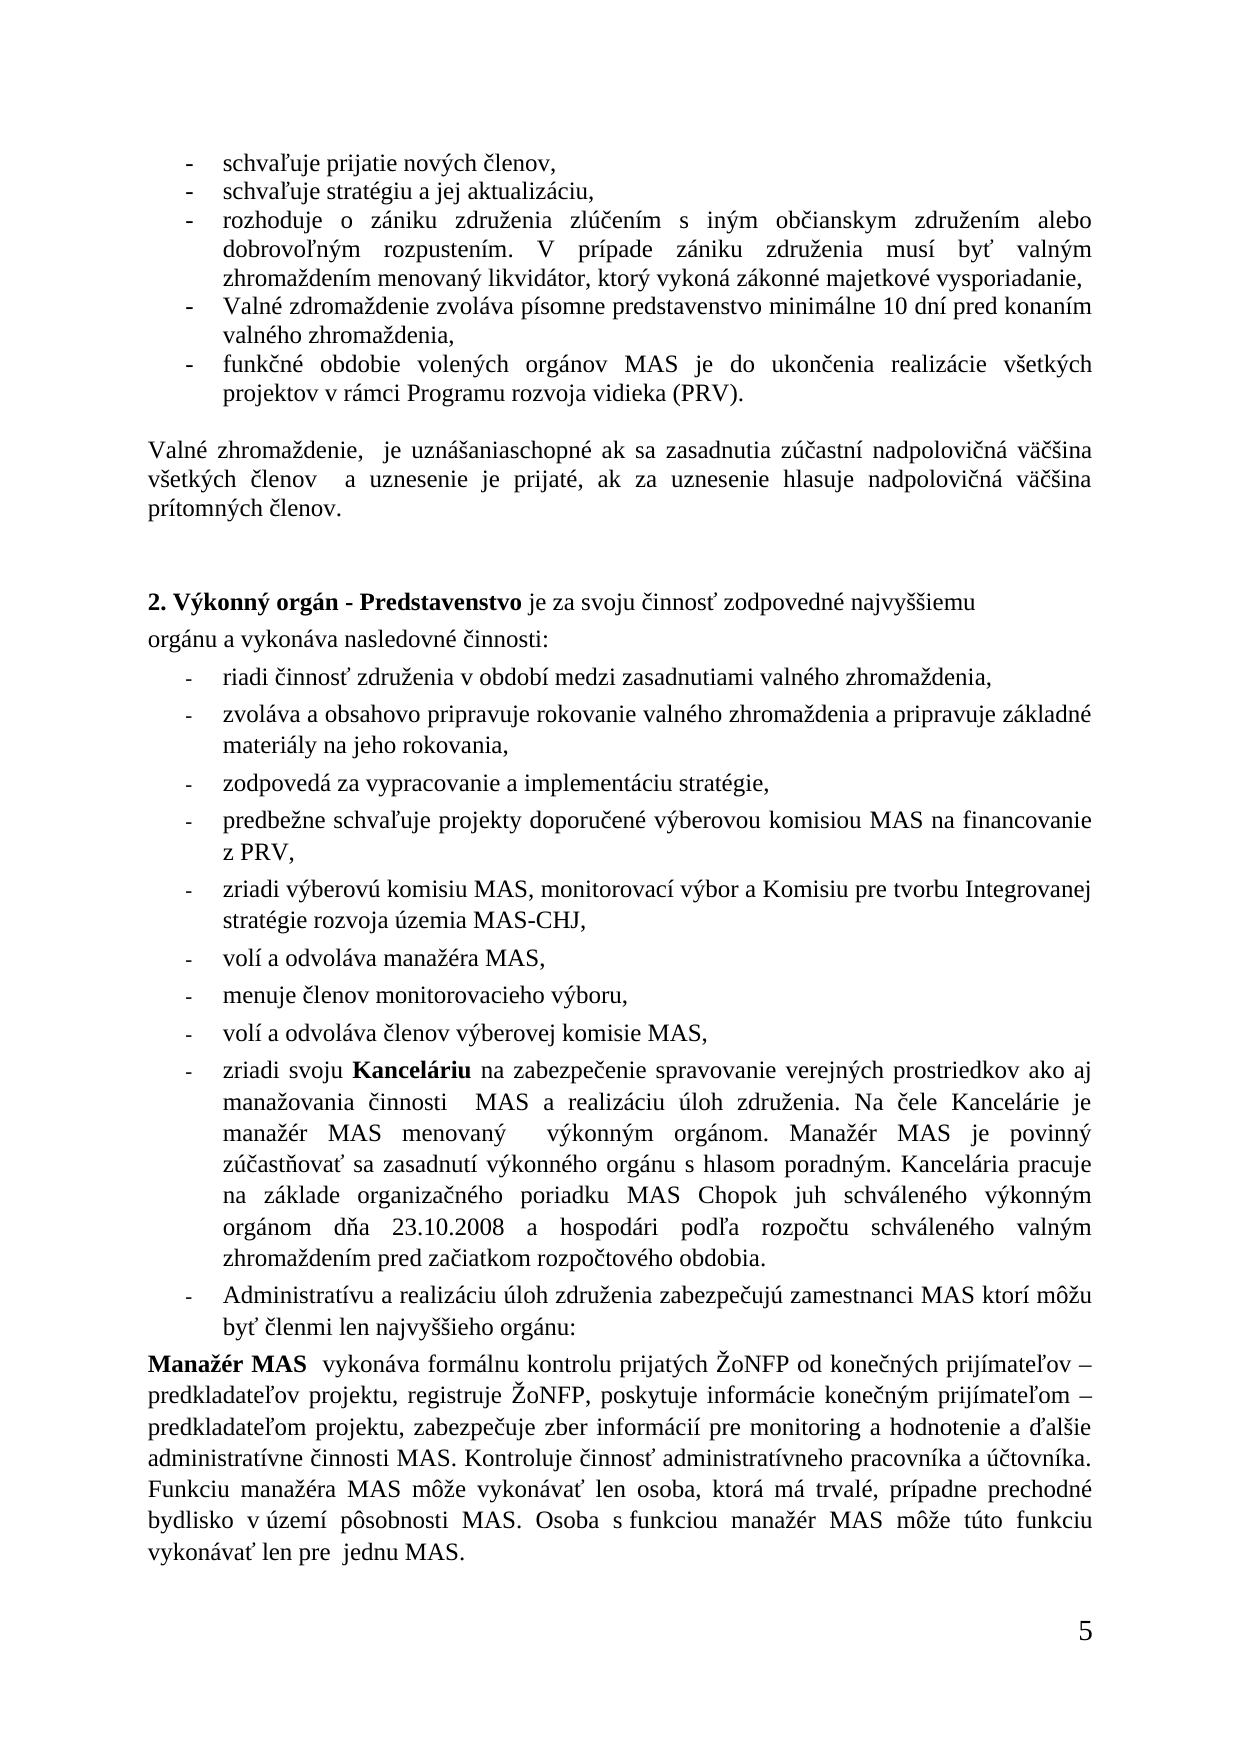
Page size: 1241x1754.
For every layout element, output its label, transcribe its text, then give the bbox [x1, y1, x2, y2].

list schvaľuje prijatie nových členov, [185, 148, 1093, 176]
list riadi činnosť združenia v období medzi zasadnutiami valného zhromaždenia, [185, 660, 1093, 691]
list zriadi svoju Kanceláriu na zabezpečenie spravovanie verejných prostriedkov ako aj manažovania činnosti MAS a realizáciu úloh združenia. Na čele Kancelárie je manažér MAS menovaný výkonným orgánom. Manažér MAS je povinný zúčastňovať sa zasadnutí výkonného orgánu s hlasom poradným. Kancelária pracuje na základe organizačného poriadku MAS Chopok juh schváleného výkonným orgánom dňa 23.10.2008 a hospodári podľa rozpočtu schváleného valným zhromaždením pred začiatkom rozpočtového obdobia. [185, 1054, 1093, 1273]
list zriadi výberovú komisiu MAS, monitorovací výbor a Komisiu pre tvorbu Integrovanej stratégie rozvoja územia MAS-CHJ, [185, 873, 1093, 935]
list menuje členov monitorovacieho výboru, [185, 979, 1093, 1010]
list zvoláva a obsahovo pripravuje rokovanie valného zhromaždenia a pripravuje základné materiály na jeho rokovania, [185, 698, 1093, 760]
list volí a odvoláva členov výberovej komisie MAS, [185, 1016, 1093, 1048]
list schvaľuje stratégiu a jej aktualizáciu, [185, 176, 1093, 205]
list predbežne schvaľuje projekty doporučené výberovou komisiou MAS na financovanie z PRV, [185, 804, 1093, 866]
text Manažér MAS vykonáva formálnu kontrolu prijatých ŽoNFP od konečných prijímateľov – predkladateľov projektu, registruje ŽoNFP, poskytuje informácie konečným prijímateľom – predkladateľom projektu, zabezpečuje zber informácií pre monitoring a hodnotenie a ďalšie administratívne činnosti MAS. Kontroluje činnosť administratívneho pracovníka a účtovníka. Funkciu manažéra MAS môže vykonávať len osoba, ktorá má trvalé, prípadne prechodné bydlisko v území pôsobnosti MAS. Osoba s funkciou manažér MAS môže túto funkciu vykonávať len pre jednu MAS. [148, 1348, 1093, 1566]
list Administratívu a realizáciu úloh združenia zabezpečujú zamestnanci MAS ktorí môžu byť členmi len najvyššieho orgánu: [185, 1279, 1093, 1341]
text orgánu a vykonáva nasledovné činnosti: [148, 623, 1093, 654]
list Valné zdromaždenie zvoláva písomne predstavenstvo minimálne 10 dní pred konaním valného zhromaždenia, [185, 291, 1093, 349]
text Valné zhromaždenie, je uznášaniaschopné ak sa zasadnutia zúčastní nadpolovičná väčšina všetkých členov a uznesenie je prijaté, ak za uznesenie hlasuje nadpolovičná väčšina prítomných členov. [148, 435, 1093, 521]
text 2. Výkonný orgán - Predstavenstvo je za svoju činnosť zodpovedné najvyššiemu [148, 585, 1093, 616]
list rozhoduje o zániku združenia zlúčením s iným občianskym združením alebo dobrovoľným rozpustením. V prípade zániku združenia musí byť valným zhromaždením menovaný likvidátor, ktorý vykoná zákonné majetkové vysporiadanie, [185, 205, 1093, 291]
list volí a odvoláva manažéra MAS, [185, 941, 1093, 973]
list funkčné obdobie volených orgánov MAS je do ukončenia realizácie všetkých projektov v rámci Programu rozvoja vidieka (PRV). [185, 349, 1093, 406]
list zodpovedá za vypracovanie a implementáciu stratégie, [185, 766, 1093, 798]
